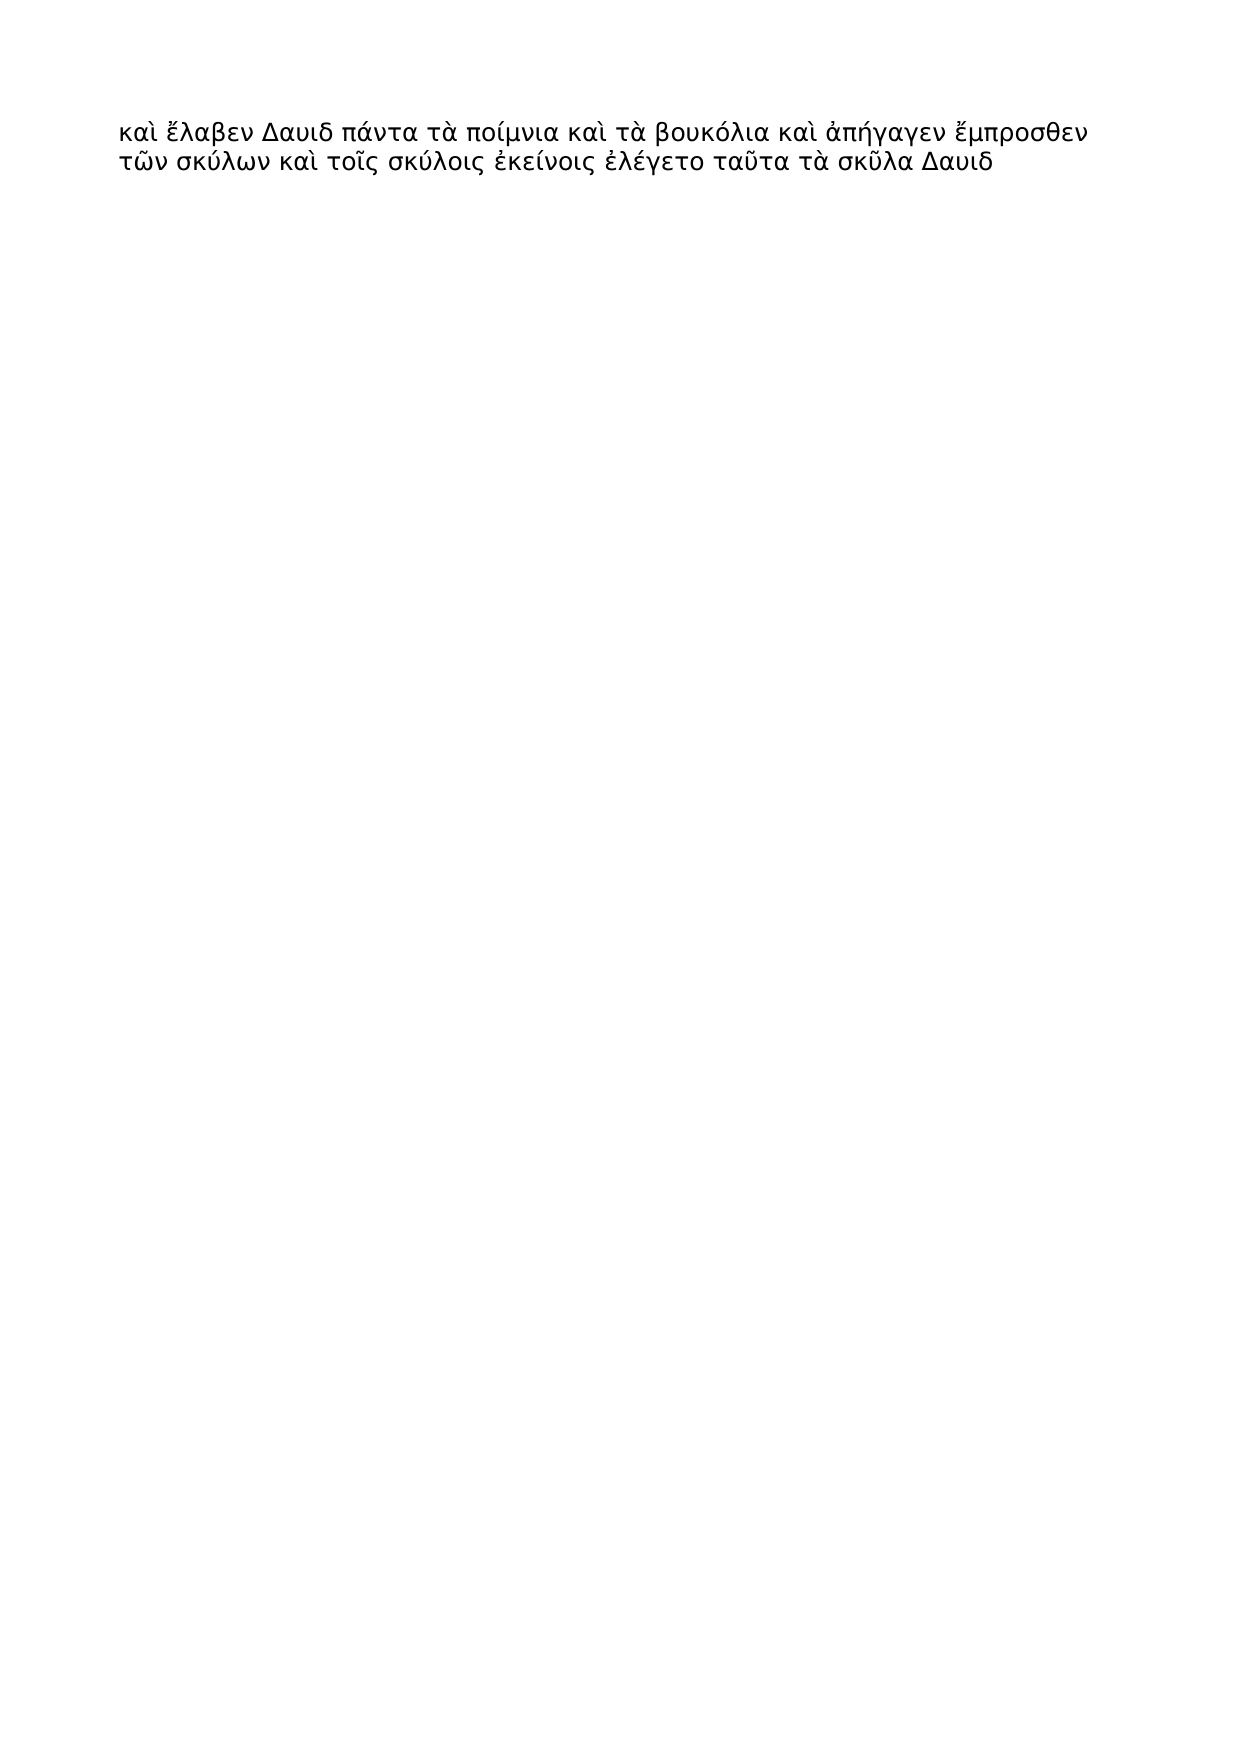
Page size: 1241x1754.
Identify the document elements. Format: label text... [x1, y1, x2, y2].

text καὶ ἔλαβεν Δαυιδ πάντα τὰ ποίμνια καὶ τὰ βουκόλια καὶ ἀπήγαγεν ἔμπροσθεν τῶν σκύλων καὶ τοῖς σκύλοις ἐκείνοις ἐλέγετο ταῦτα τὰ σκῦλα Δαυιδ [118, 118, 1122, 176]
